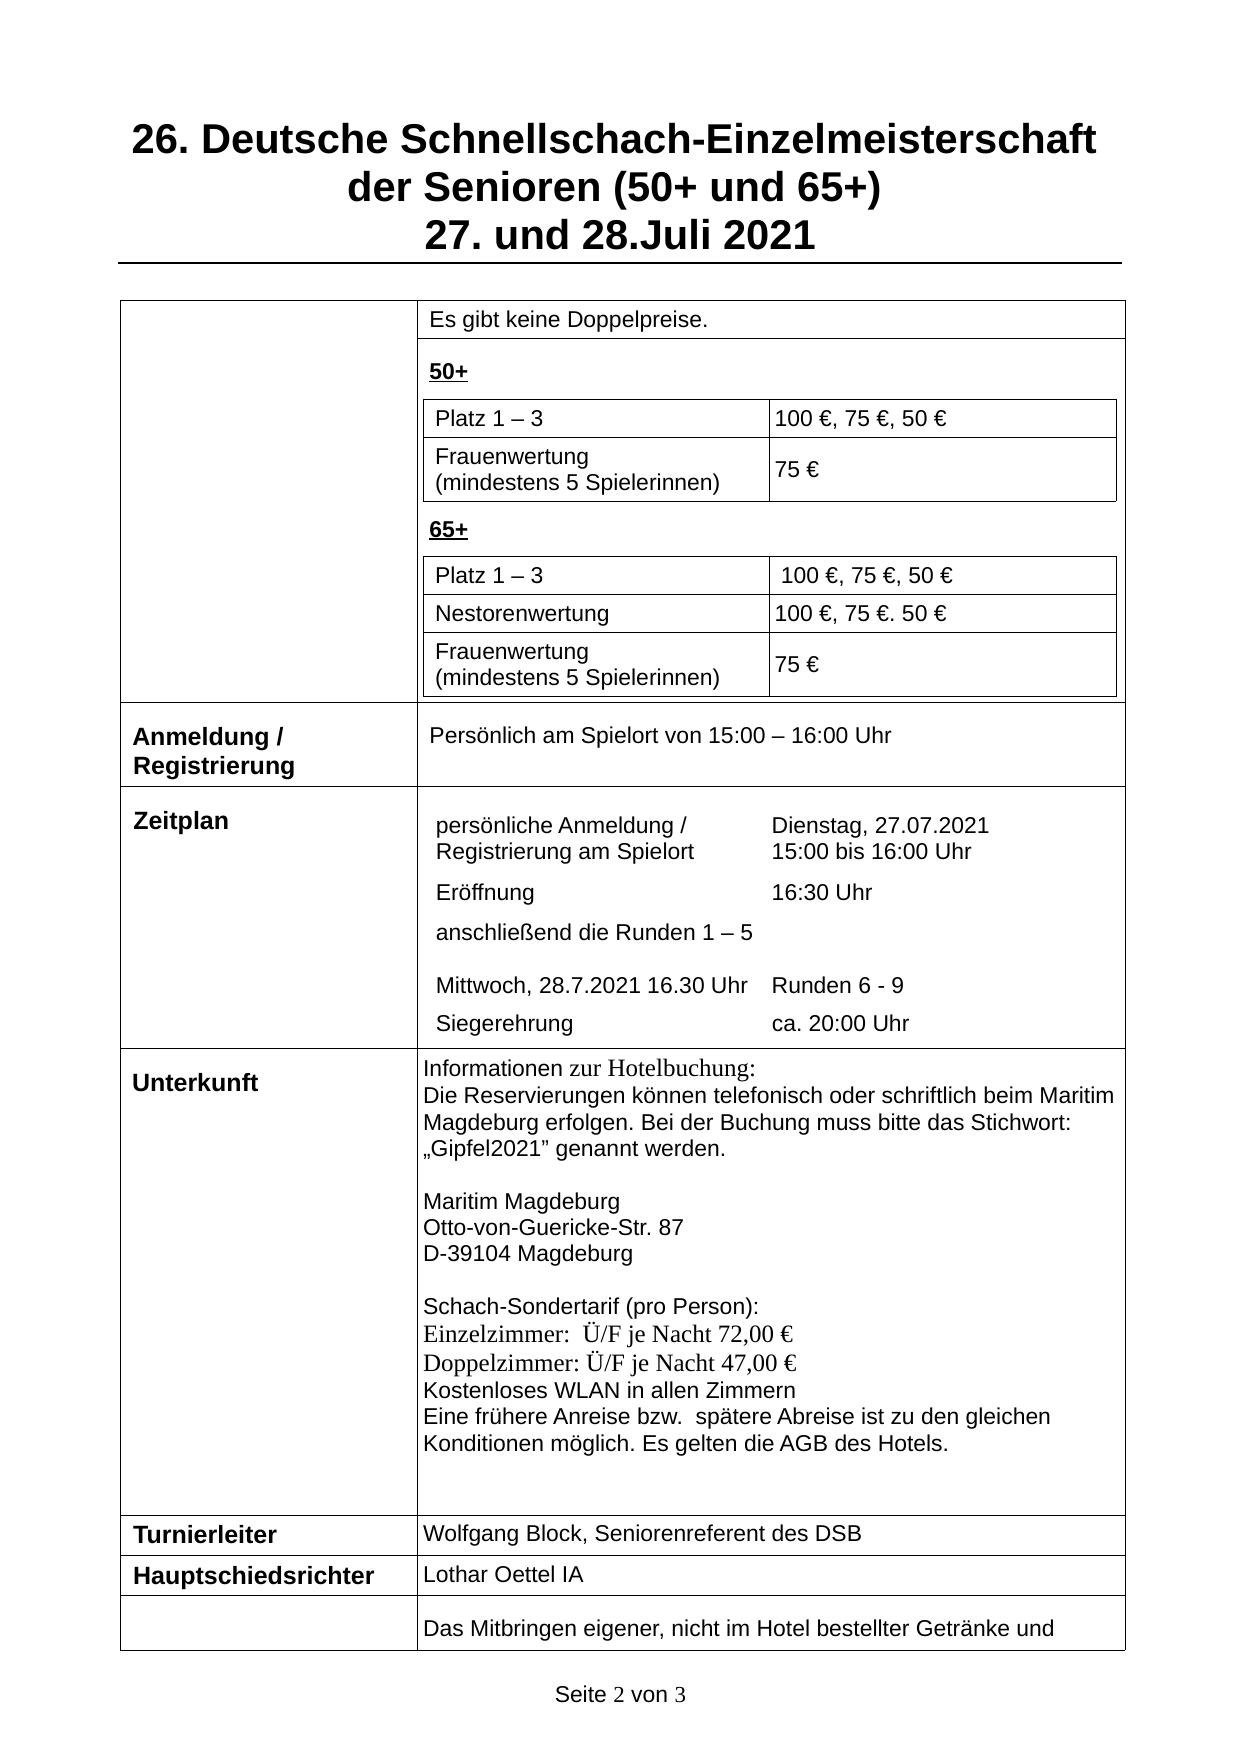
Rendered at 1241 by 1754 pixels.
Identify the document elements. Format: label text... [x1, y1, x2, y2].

table_cell Lothar Oettel IA [418, 1556, 1125, 1595]
table_cell ca. 20:00 Uhr [760, 1004, 1115, 1042]
table_cell 75 € [770, 633, 1116, 696]
table_header 100 €, 75 €, 50 € [770, 400, 1116, 437]
table_cell 50+ 65+ [418, 339, 1125, 702]
table_cell Siegerehrung [424, 1004, 759, 1042]
table_cell Frauenwertung (mindestens 5 Spielerinnen) [424, 633, 769, 696]
table_header 100 €, 75 €, 50 € [770, 557, 1116, 594]
table_cell 75 € [770, 438, 1116, 501]
table_cell Wolfgang Block, Seniorenreferent des DSB [418, 1516, 1125, 1555]
table_cell Anmeldung / Registrierung [121, 703, 417, 786]
table_cell Das Mitbringen eigener, nicht im Hotel bestellter Getränke und [418, 1596, 1125, 1650]
table_cell Persönlich am Spielort von 15:00 – 16:00 Uhr [418, 703, 1125, 786]
table_cell Informationen zur Hotelbuchung: Die Reservierungen können telefonisch oder schriftlich beim Maritim Magdeburg erfolgen. Bei der Buchung muss bitte das Stichwort: „Gipfel2021” genannt werden. Maritim Magdeburg Otto-von-Guericke-Str. 87 D-39104 Magdeburg Schach-Sondertarif (pro Person): Einzelzimmer: Ü/F je Nacht 72,00 € Doppelzimmer: Ü/F je Nacht 47,00 € Kostenloses WLAN in allen Zimmern Eine frühere Anreise bzw. spätere Abreise ist zu den gleichen Konditionen möglich. Es gelten die AGB des Hotels. [418, 1049, 1125, 1514]
table_cell 100 €, 75 €. 50 € [770, 595, 1116, 632]
table_cell Nestorenwertung [424, 595, 769, 632]
table_cell [121, 301, 417, 702]
table_header Dienstag, 27.07.2021 15:00 bis 16:00 Uhr 16:30 Uhr Runden 6 - 9 [760, 806, 1115, 1004]
table_header Platz 1 – 3 [424, 400, 769, 437]
table_cell Zeitplan [121, 787, 417, 1048]
table_header persönliche Anmeldung / Registrierung am Spielort Eröffnung anschließend die Runden 1 – 5 Mittwoch, 28.7.2021 16.30 Uhr [424, 806, 759, 1004]
table_cell Unterkunft [121, 1049, 417, 1514]
table_cell [418, 787, 1125, 1048]
table_header Platz 1 – 3 [424, 557, 769, 594]
table_cell Es gibt keine Doppelpreise. [418, 301, 1125, 338]
table_cell [121, 1596, 417, 1650]
table_cell Turnierleiter [121, 1516, 417, 1555]
table_cell Frauenwertung (mindestens 5 Spielerinnen) [424, 438, 769, 501]
table_cell Hauptschiedsrichter [121, 1556, 417, 1595]
